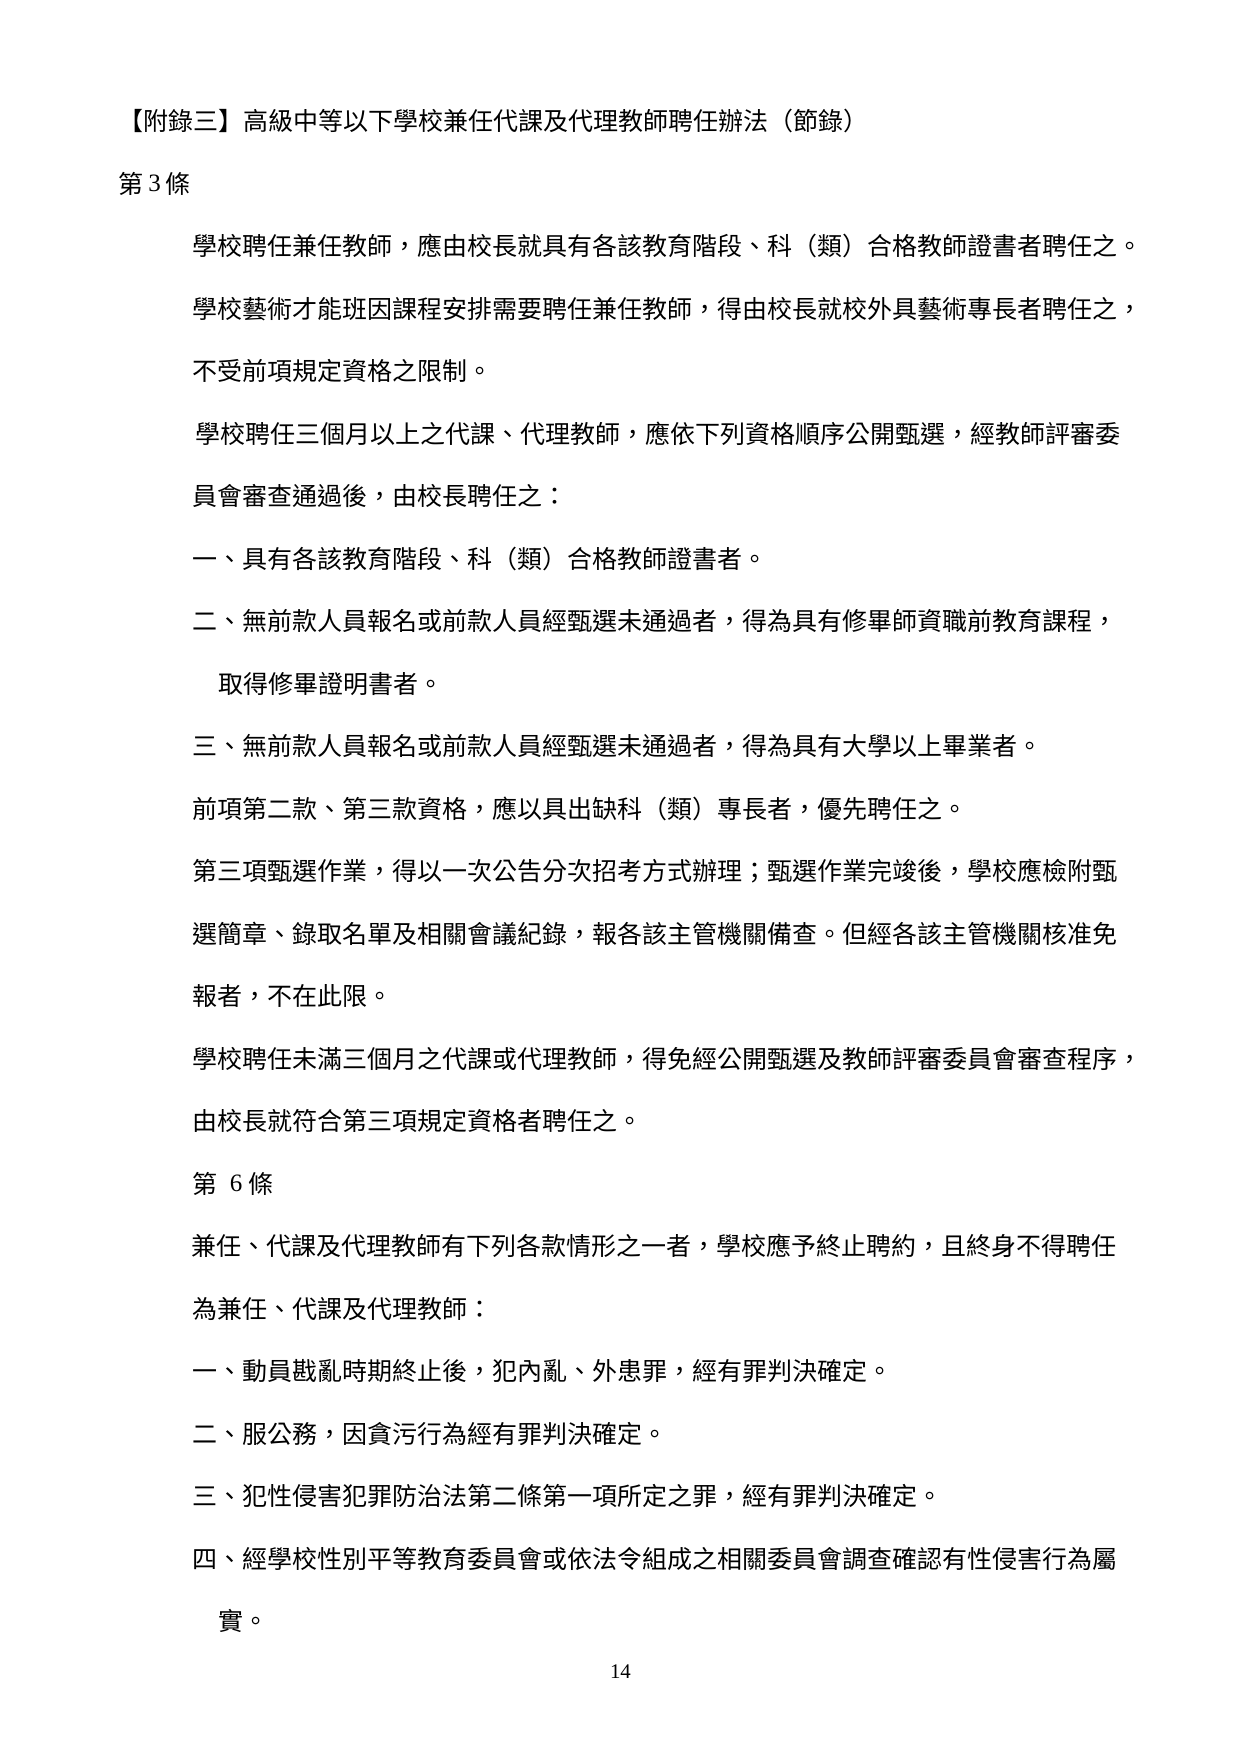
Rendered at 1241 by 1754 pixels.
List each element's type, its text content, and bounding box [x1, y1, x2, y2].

text 學校聘任兼任教師，應由校長就具有各該教育階段、科（類）合格教師證書者聘任之。 [192, 203, 1122, 266]
text 三、犯性侵害犯罪防治法第二條第一項所定之罪，經有罪判決確定。 [192, 1453, 1122, 1516]
text 三、無前款人員報名或前款人員經甄選未通過者，得為具有大學以上畢業者。 [192, 703, 1122, 766]
text 【附錄三】高級中等以下學校兼任代課及代理教師聘任辦法（節錄） [118, 78, 1122, 141]
text 二、服公務，因貪污行為經有罪判決確定。 [192, 1391, 1122, 1453]
text 學校聘任未滿三個月之代課或代理教師，得免經公開甄選及教師評審委員會審查程序，由校長就符合第三項規定資格者聘任之。 [192, 1016, 1122, 1141]
text 學校聘任三個月以上之代課、代理教師，應依下列資格順序公開甄選，經教師評審委員會審查通過後，由校長聘任之： [192, 391, 1122, 516]
text 二、無前款人員報名或前款人員經甄選未通過者，得為具有修畢師資職前教育課程，取得修畢證明書者。 [192, 578, 1122, 703]
text 前項第二款、第三款資格，應以具出缺科（類）專長者，優先聘任之。 [192, 766, 1122, 828]
text 四、經學校性別平等教育委員會或依法令組成之相關委員會調查確認有性侵害行為屬實。 [192, 1516, 1122, 1641]
text 一、動員戡亂時期終止後，犯內亂、外患罪，經有罪判決確定。 [192, 1328, 1122, 1391]
text 學校藝術才能班因課程安排需要聘任兼任教師，得由校長就校外具藝術專長者聘任之，不受前項規定資格之限制。 [192, 266, 1122, 391]
text 第3條 [118, 141, 1122, 203]
text 兼任、代課及代理教師有下列各款情形之一者，學校應予終止聘約，且終身不得聘任為兼任、代課及代理教師： [192, 1203, 1122, 1328]
text 第 6 條 [192, 1141, 1122, 1203]
text 一、具有各該教育階段、科（類）合格教師證書者。 [192, 516, 1122, 578]
text 第三項甄選作業，得以一次公告分次招考方式辦理；甄選作業完竣後，學校應檢附甄選簡章、錄取名單及相關會議紀錄，報各該主管機關備查。但經各該主管機關核准免報者，不在此限。 [192, 828, 1122, 1016]
